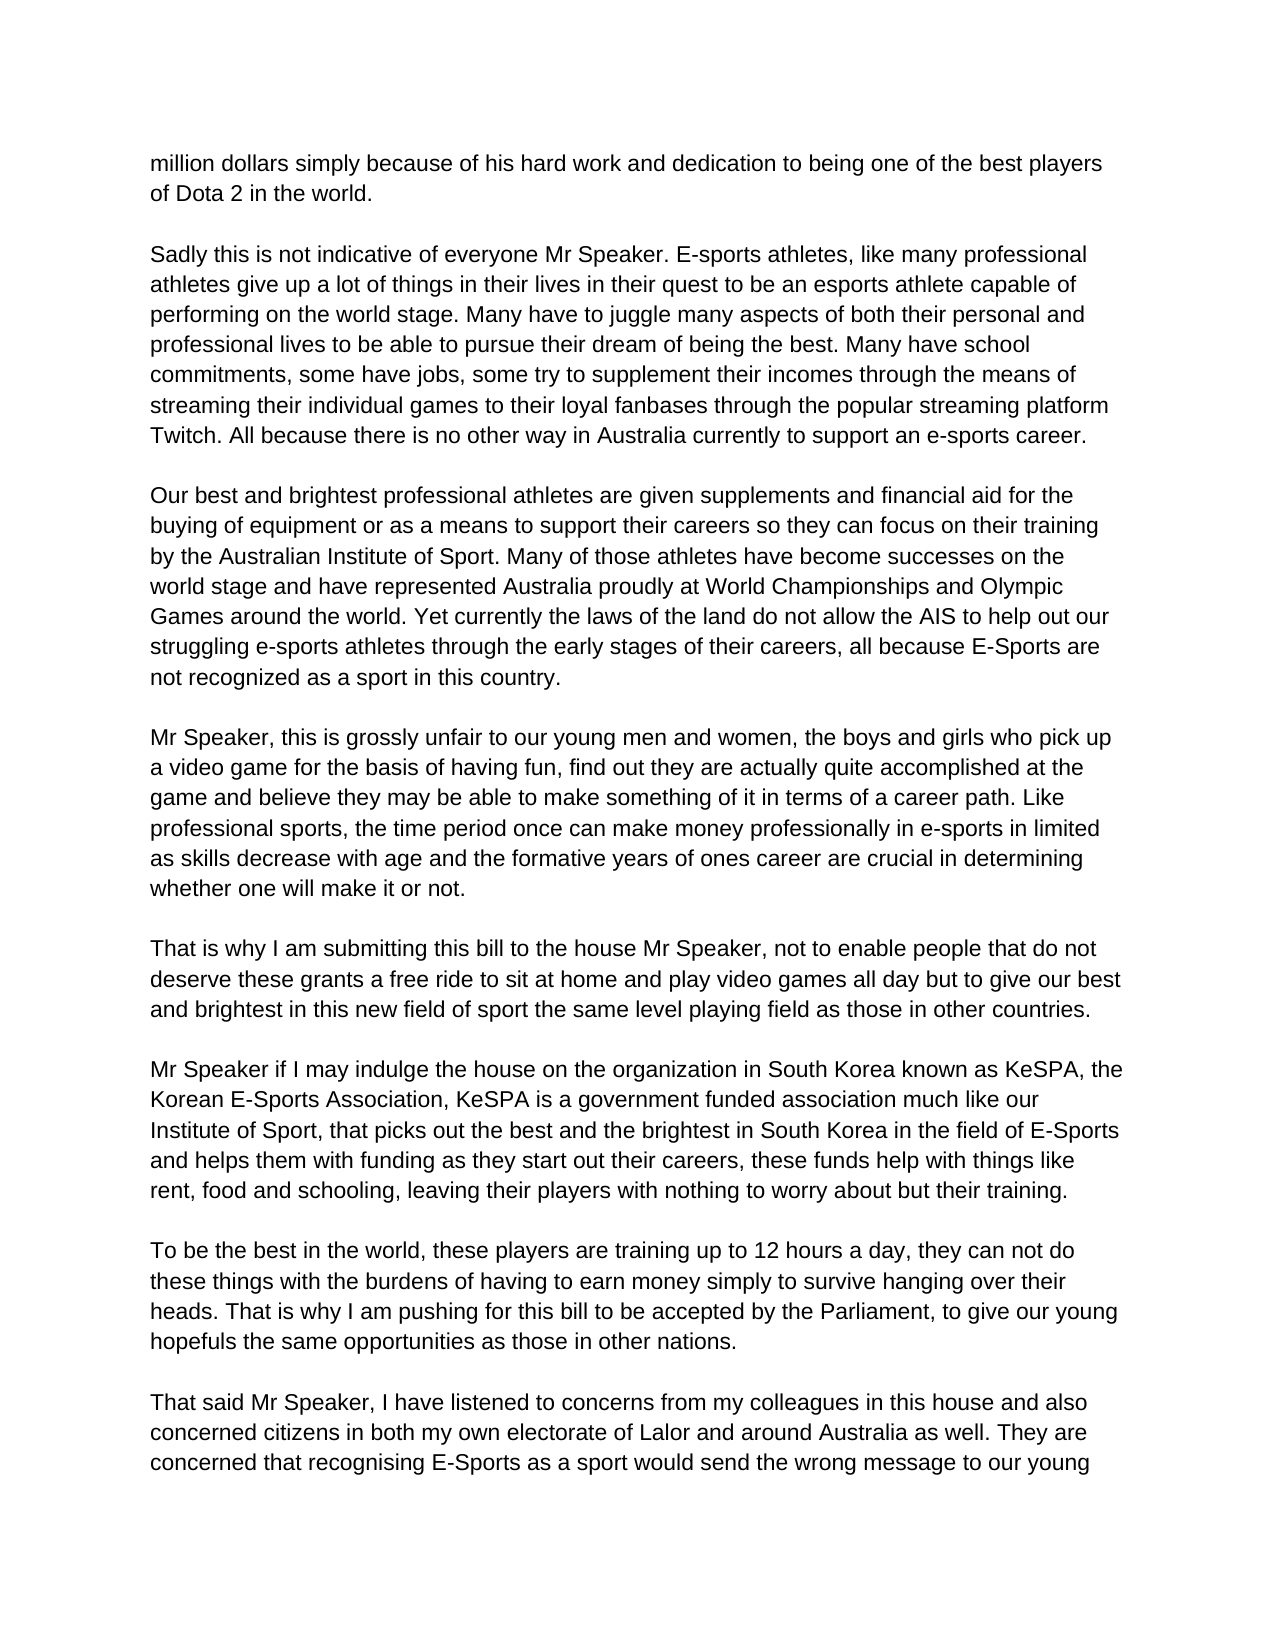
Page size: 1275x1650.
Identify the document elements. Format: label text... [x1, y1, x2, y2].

text Mr Speaker if I may indulge the house on the organization in South Korea known as KeSPA, the Korean E-Sports Association, KeSPA is a government funded association much like our Institute of Sport, that picks out the best and the brightest in South Korea in the field of E-Sports and helps them with funding as they start out their careers, these funds help with things like rent, food and schooling, leaving their players with nothing to worry about but their training. [150, 1056, 1125, 1203]
text Our best and brightest professional athletes are given supplements and financial aid for the buying of equipment or as a means to support their careers so they can focus on their training by the Australian Institute of Sport. Many of those athletes have become successes on the world stage and have represented Australia proudly at World Championships and Olympic Games around the world. Yet currently the laws of the land do not allow the AIS to help out our struggling e-sports athletes through the early stages of their careers, all because E-Sports are not recognized as a sport in this country. [150, 482, 1125, 690]
text That said Mr Speaker, I have listened to concerns from my colleagues in this house and also concerned citizens in both my own electorate of Lalor and around Australia as well. They are concerned that recognising E-Sports as a sport would send the wrong message to our young [150, 1388, 1125, 1475]
text Mr Speaker, this is grossly unfair to our young men and women, the boys and girls who pick up a video game for the basis of having fun, find out they are actually quite accomplished at the game and believe they may be able to make something of it in terms of a career path. Like professional sports, the time period once can make money professionally in e-sports in limited as skills decrease with age and the formative years of ones career are crucial in determining whether one will make it or not. [150, 724, 1125, 901]
text To be the best in the world, these players are training up to 12 hours a day, they can not do these things with the burdens of having to earn money simply to survive hanging over their heads. That is why I am pushing for this bill to be accepted by the Parliament, to give our young hopefuls the same opportunities as those in other nations. [150, 1237, 1125, 1354]
text Sadly this is not indicative of everyone Mr Speaker. E-sports athletes, like many professional athletes give up a lot of things in their lives in their quest to be an esports athlete capable of performing on the world stage. Many have to juggle many aspects of both their personal and professional lives to be able to pursue their dream of being the best. Many have school commitments, some have jobs, some try to supplement their incomes through the means of streaming their individual games to their loyal fanbases through the popular streaming platform Twitch. All because there is no other way in Australia currently to support an e-sports career. [150, 241, 1125, 448]
text That is why I am submitting this bill to the house Mr Speaker, not to enable people that do not deserve these grants a free ride to sit at home and play video games all day but to give our best and brightest in this new field of sport the same level playing field as those in other countries. [150, 935, 1125, 1022]
text million dollars simply because of his hard work and dedication to being one of the best players of Dota 2 in the world. [150, 150, 1125, 207]
